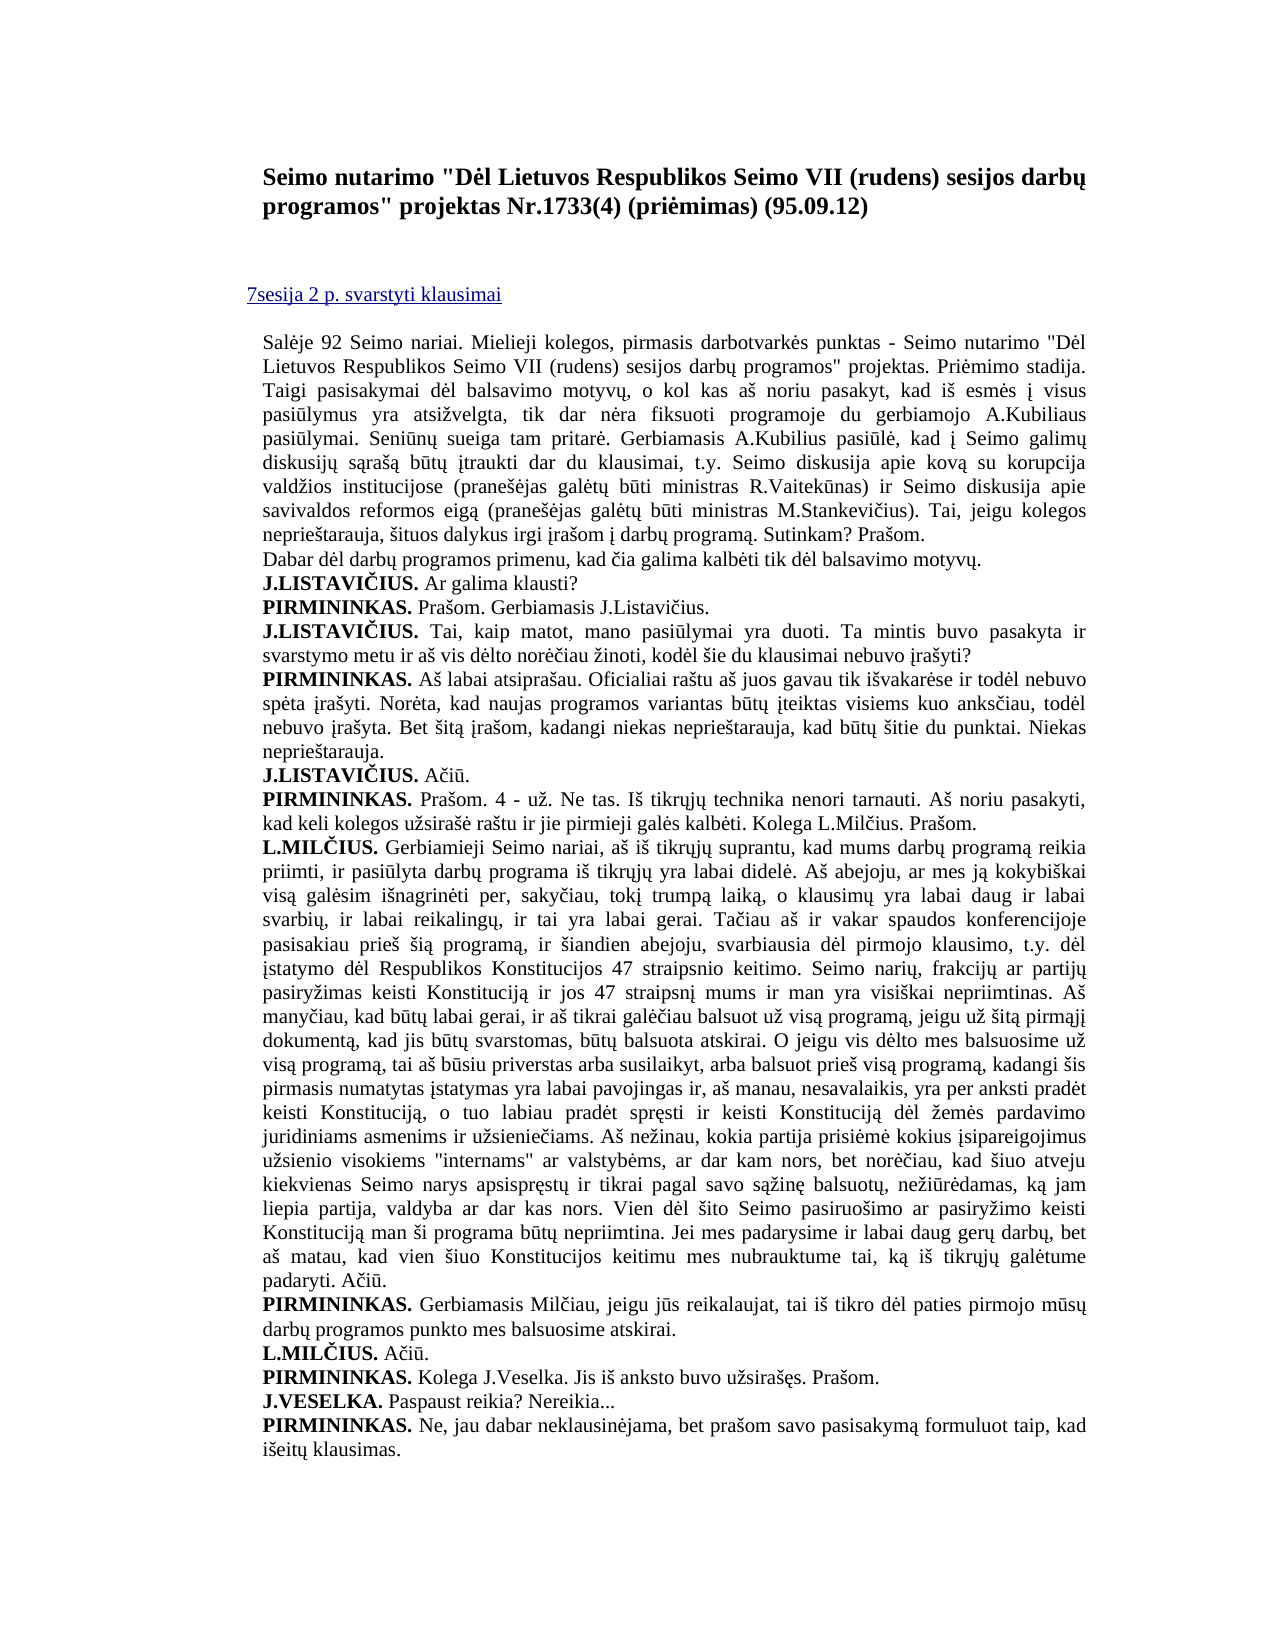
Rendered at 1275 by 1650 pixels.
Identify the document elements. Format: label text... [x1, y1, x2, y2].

text J.LISTAVIČIUS. Ar galima klausti? [262, 571, 1087, 594]
text PIRMININKAS. Kolega J.Veselka. Jis iš anksto buvo užsirašęs. Prašom. [262, 1364, 1087, 1389]
text PIRMININKAS. Gerbiamasis Milčiau, jeigu jūs reikalaujat, tai iš tikro dėl paties pirmojo mūsų darbų programos punkto mes balsuosime atskirai. [262, 1292, 1087, 1341]
text L.MILČIUS. Gerbiamieji Seimo nariai, aš iš tikrųjų suprantu, kad mums darbų programą reikia priimti, ir pasiūlyta darbų programa iš tikrųjų yra labai didelė. Aš abejoju, ar mes ją kokybiškai visą galėsim išnagrinėti per, sakyčiau, tokį trumpą laiką, o klausimų yra labai daug ir labai svarbių, ir labai reikalingų, ir tai yra labai gerai. Tačiau aš ir vakar spaudos konferencijoje pasisakiau prieš šią programą, ir šiandien abejoju, svarbiausia dėl pirmojo klausimo, t.y. dėl įstatymo dėl Respublikos Konstitucijos 47 straipsnio keitimo. Seimo narių, frakcijų ar partijų pasiryžimas keisti Konstituciją ir jos 47 straipsnį mums ir man yra visiškai nepriimtinas. Aš manyčiau, kad būtų labai gerai, ir aš tikrai galėčiau balsuot už visą programą, jeigu už šitą pirmąjį dokumentą, kad jis būtų svarstomas, būtų balsuota atskirai. O jeigu vis dėlto mes balsuosime už visą programą, tai aš būsiu priverstas arba susilaikyt, arba balsuot prieš visą programą, kadangi šis pirmasis numatytas įstatymas yra labai pavojingas ir, aš manau, nesavalaikis, yra per anksti pradėt keisti Konstituciją, o tuo labiau pradėt spręsti ir keisti Konstituciją dėl žemės pardavimo juridiniams asmenims ir užsieniečiams. Aš nežinau, kokia partija prisiėmė kokius įsipareigojimus užsienio visokiems "internams" ar valstybėms, ar dar kam nors, bet norėčiau, kad šiuo atveju kiekvienas Seimo narys apsispręstų ir tikrai pagal savo sąžinę balsuotų, nežiūrėdamas, ką jam liepia partija, valdyba ar dar kas nors. Vien dėl šito Seimo pasiruošimo ar pasiryžimo keisti Konstituciją man ši programa būtų nepriimtina. Jei mes padarysime ir labai daug gerų darbų, bet aš matau, kad vien šiuo Konstitucijos keitimu mes nubrauktume tai, ką iš tikrųjų galėtume padaryti. Ačiū. [262, 835, 1087, 1292]
text Seimo nutarimo "Dėl Lietuvos Respublikos Seimo VII (rudens) sesijos darbų programos" projektas Nr.1733(4) (priėmimas) (95.09.12) [262, 162, 1087, 220]
text Dabar dėl darbų programos primenu, kad čia galima kalbėti tik dėl balsavimo motyvų. [262, 546, 1087, 571]
text PIRMININKAS. Prašom. Gerbiamasis J.Listavičius. [262, 594, 1087, 619]
text PIRMININKAS. Prašom. 4 - už. Ne tas. Iš tikrųjų technika nenori tarnauti. Aš noriu pasakyti, kad keli kolegos užsirašė raštu ir jie pirmieji galės kalbėti. Kolega L.Milčius. Prašom. [262, 787, 1087, 835]
text PIRMININKAS. Aš labai atsiprašau. Oficialiai raštu aš juos gavau tik išvakarėse ir todėl nebuvo spėta įrašyti. Norėta, kad naujas programos variantas būtų įteiktas visiems kuo anksčiau, todėl nebuvo įrašyta. Bet šitą įrašom, kadangi niekas neprieštarauja, kad būtų šitie du punktai. Niekas neprieštarauja. [262, 667, 1087, 763]
text J.LISTAVIČIUS. Ačiū. [262, 763, 1087, 787]
text J.VESELKA. Paspaust reikia? Nereikia... [262, 1389, 1087, 1413]
text J.LISTAVIČIUS. Tai, kaip matot, mano pasiūlymai yra duoti. Ta mintis buvo pasakyta ir svarstymo metu ir aš vis dėlto norėčiau žinoti, kodėl šie du klausimai nebuvo įrašyti? [262, 619, 1087, 667]
text 7sesija 2 p. svarstyti klausimai [247, 282, 1087, 306]
text PIRMININKAS. Ne, jau dabar neklausinėjama, bet prašom savo pasisakymą formuluot taip, kad išeitų klausimas. [262, 1413, 1087, 1461]
text Salėje 92 Seimo nariai. Mielieji kolegos, pirmasis darbotvarkės punktas - Seimo nutarimo "Dėl Lietuvos Respublikos Seimo VII (rudens) sesijos darbų programos" projektas. Priėmimo stadija. Taigi pasisakymai dėl balsavimo motyvų, o kol kas aš noriu pasakyt, kad iš esmės į visus pasiūlymus yra atsižvelgta, tik dar nėra fiksuoti programoje du gerbiamojo A.Kubiliaus pasiūlymai. Seniūnų sueiga tam pritarė. Gerbiamasis A.Kubilius pasiūlė, kad į Seimo galimų diskusijų sąrašą būtų įtraukti dar du klausimai, t.y. Seimo diskusija apie kovą su korupcija valdžios institucijose (pranešėjas galėtų būti ministras R.Vaitekūnas) ir Seimo diskusija apie savivaldos reformos eigą (pranešėjas galėtų būti ministras M.Stankevičius). Tai, jeigu kolegos neprieštarauja, šituos dalykus irgi įrašom į darbų programą. Sutinkam? Prašom. [262, 330, 1087, 546]
text L.MILČIUS. Ačiū. [262, 1341, 1087, 1364]
